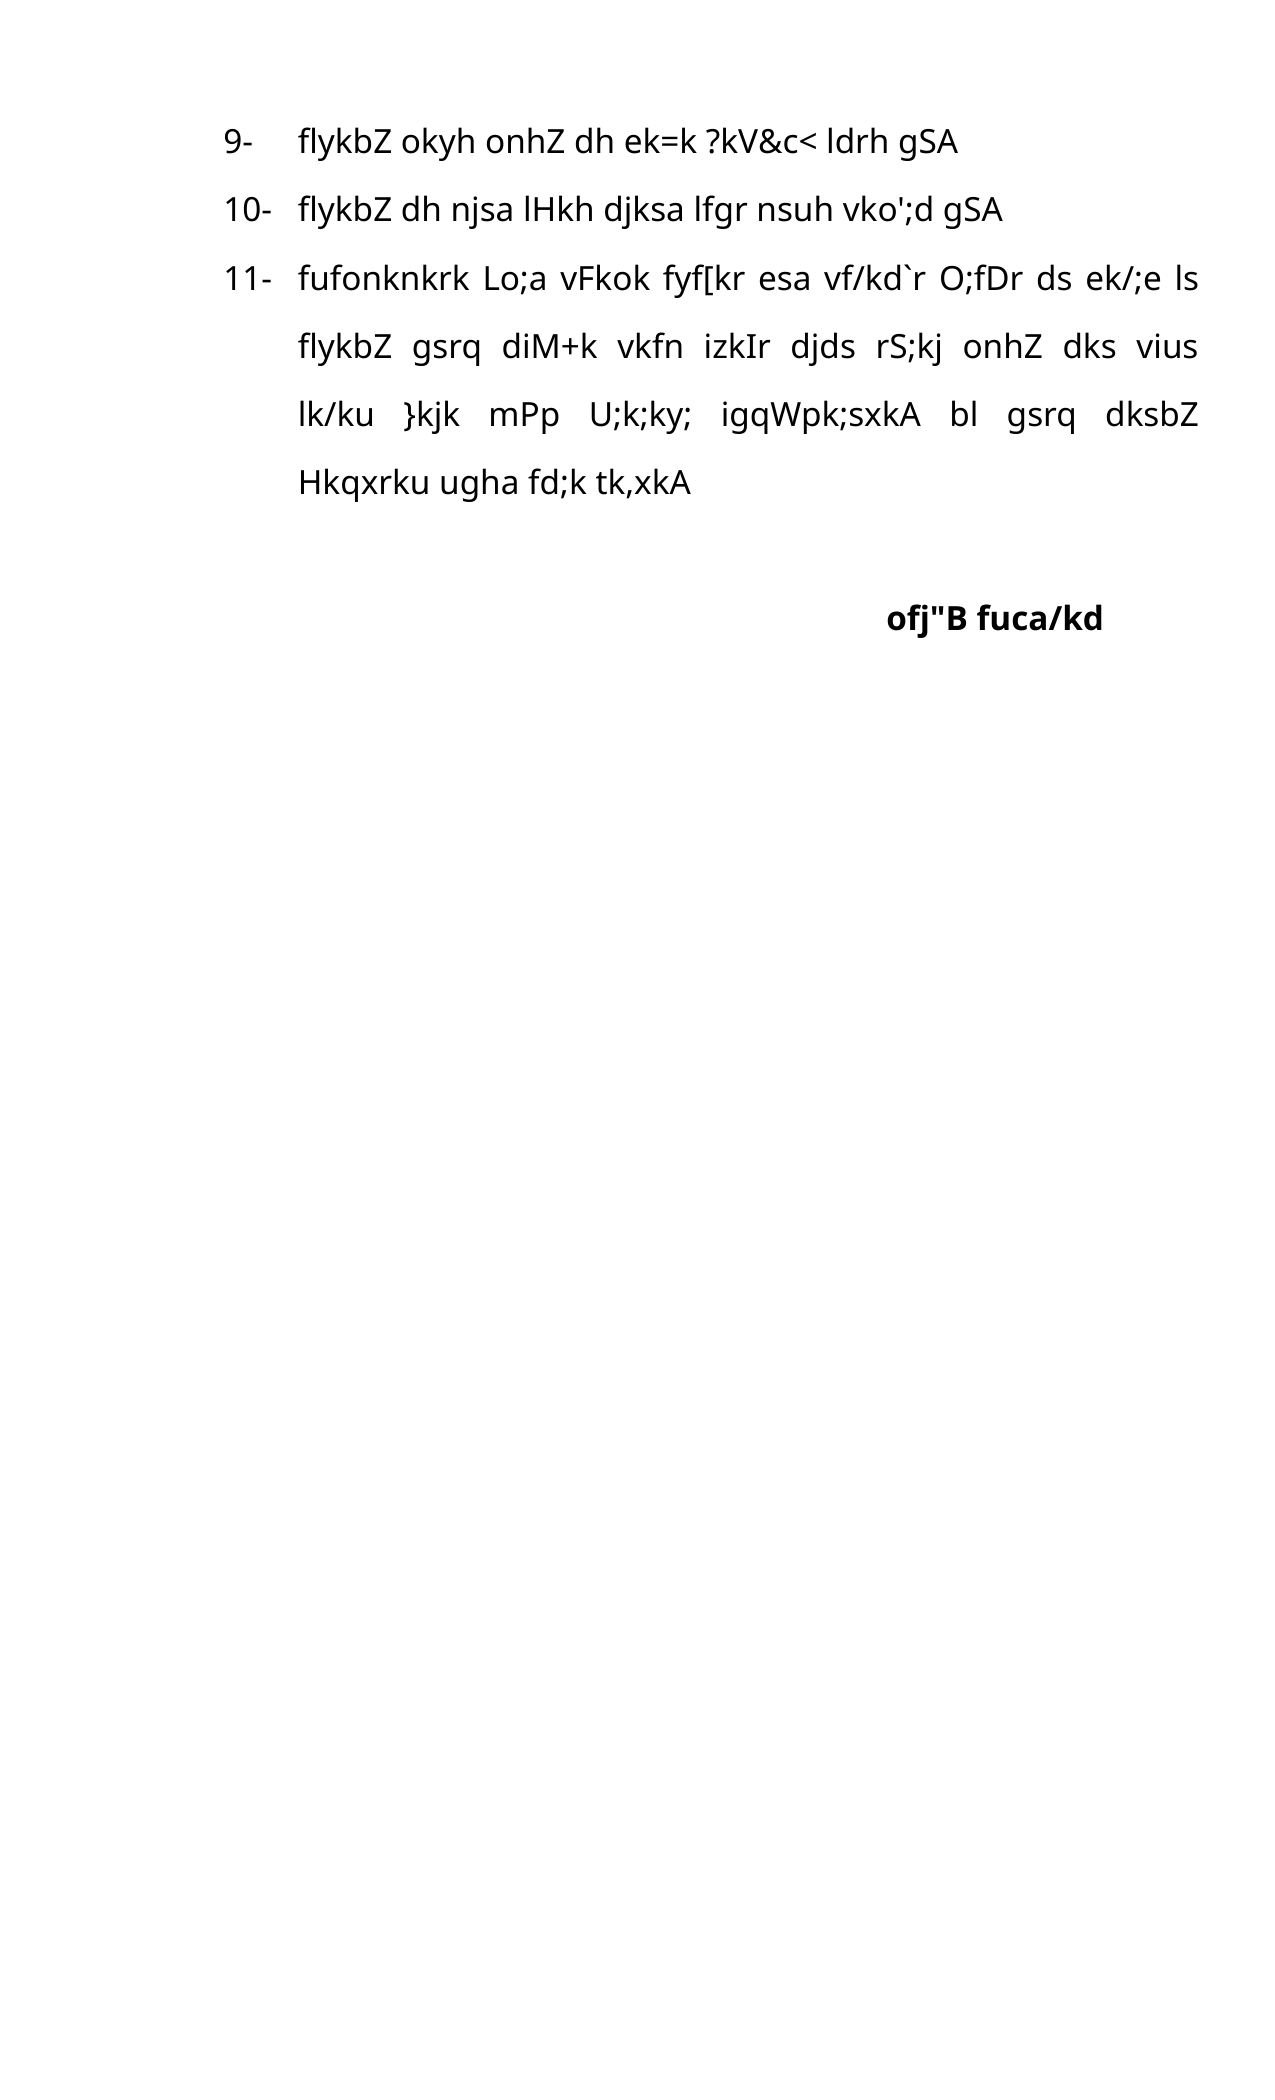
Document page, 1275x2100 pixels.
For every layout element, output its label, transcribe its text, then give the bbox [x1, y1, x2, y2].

text 9- flykbZ okyh onhZ dh ek=k ?kV&c< ldrh gSA [223, 118, 1200, 163]
text 11- fufonknkrk Lo;a vFkok fyf[kr esa vf/kd`r O;fDr ds ek/;e ls flykbZ gsrq diM+k vkfn izkIr djds rS;kj onhZ dks vius lk/ku }kjk mPp U;k;ky; igqWpk;sxkA bl gsrq dksbZ Hkqxrku ugha fd;k tk,xkA [223, 254, 1200, 504]
text 10- flykbZ dh njsa lHkh djksa lfgr nsuh vko';d gSA [223, 186, 1200, 232]
text ofj"B fuca/kd [195, 595, 1200, 640]
